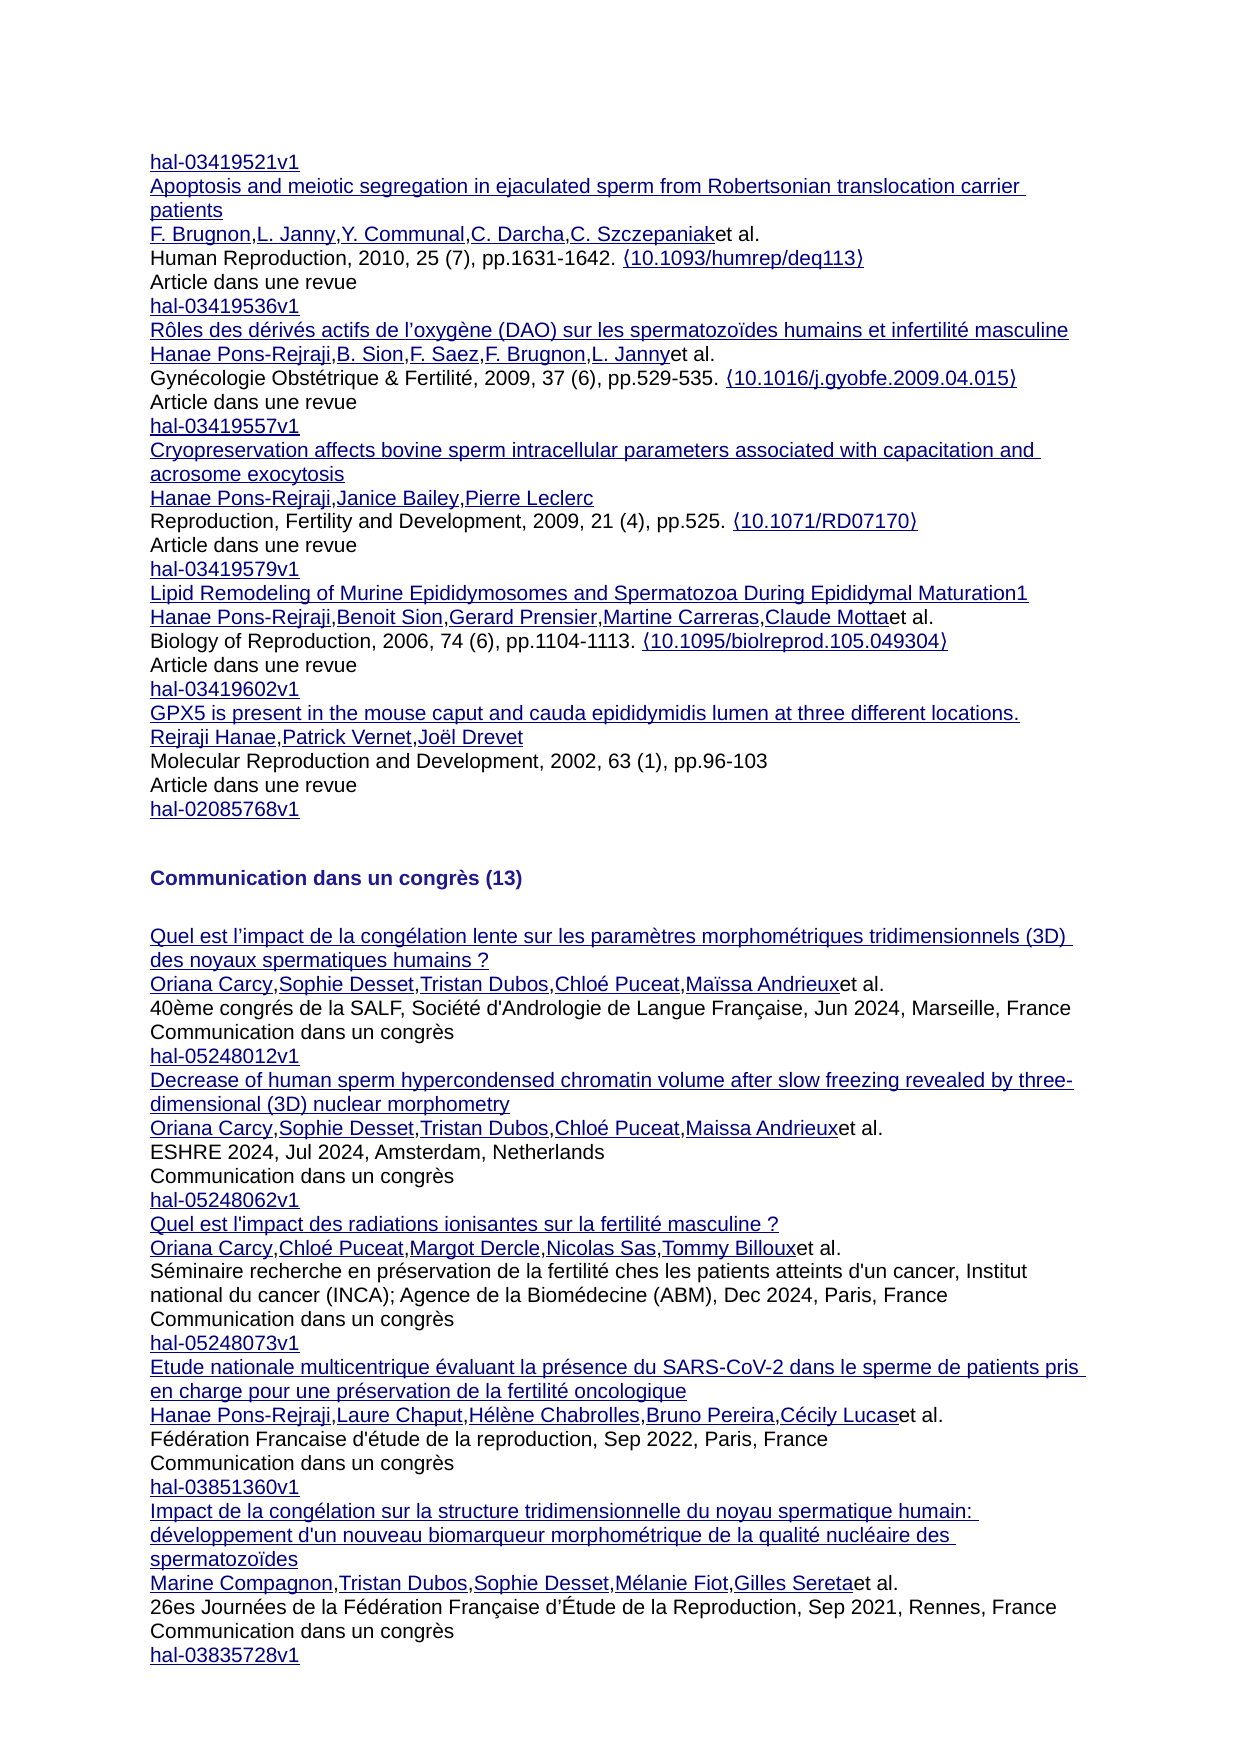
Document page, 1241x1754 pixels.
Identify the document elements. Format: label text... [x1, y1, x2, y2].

table_cell Cryopreservation affects bovine sperm intracellular parameters associated with capacitation and acrosome exocytosis Hanae Pons-Rejraji,Janice Bailey,Pierre Leclerc Reproduction, Fertility and Development, 2009, 21 (4), pp.525. ⟨10.1071/RD07170⟩ Article dans une revue hal-03419579v1 [150, 438, 1090, 581]
table_cell Decrease of human sperm hypercondensed chromatin volume after slow freezing revealed by three-dimensional (3D) nuclear morphometry Oriana Carcy,Sophie Desset,Tristan Dubos,Chloé Puceat,Maissa Andrieuxet al. ESHRE 2024, Jul 2024, Amsterdam, Netherlands Communication dans un congrès hal-05248062v1 [150, 1068, 1090, 1211]
table_cell GPX5 is present in the mouse caput and cauda epididymidis lumen at three different locations. Rejraji Hanae,Patrick Vernet,Joël Drevet Molecular Reproduction and Development, 2002, 63 (1), pp.96-103 Article dans une revue hal-02085768v1 [150, 701, 1090, 821]
table_cell Apoptosis and meiotic segregation in ejaculated sperm from Robertsonian translocation carrier patients F. Brugnon,L. Janny,Y. Communal,C. Darcha,C. Szczepaniaket al. Human Reproduction, 2010, 25 (7), pp.1631-1642. ⟨10.1093/humrep/deq113⟩ Article dans une revue hal-03419536v1 [150, 174, 1090, 318]
table_cell Quel est l'impact des radiations ionisantes sur la fertilité masculine ? Oriana Carcy,Chloé Puceat,Margot Dercle,Nicolas Sas,Tommy Billouxet al. Séminaire recherche en préservation de la fertilité ches les patients atteints d'un cancer, Institut national du cancer (INCA); Agence de la Biomédecine (ABM), Dec 2024, Paris, France Communication dans un congrès hal-05248073v1 [150, 1211, 1090, 1355]
table_cell Etude nationale multicentrique évaluant la présence du SARS-CoV-2 dans le sperme de patients pris en charge pour une préservation de la fertilité oncologique Hanae Pons-Rejraji,Laure Chaput,Hélène Chabrolles,Bruno Pereira,Cécily Lucaset al. Fédération Francaise d'étude de la reproduction, Sep 2022, Paris, France Communication dans un congrès hal-03851360v1 [150, 1355, 1090, 1499]
table_cell Lipid Remodeling of Murine Epididymosomes and Spermatozoa During Epididymal Maturation1 Hanae Pons-Rejraji,Benoit Sion,Gerard Prensier,Martine Carreras,Claude Mottaet al. Biology of Reproduction, 2006, 74 (6), pp.1104-1113. ⟨10.1095/biolreprod.105.049304⟩ Article dans une revue hal-03419602v1 [150, 581, 1090, 701]
table_cell Rôles des dérivés actifs de l’oxygène (DAO) sur les spermatozoïdes humains et infertilité masculine Hanae Pons-Rejraji,B. Sion,F. Saez,F. Brugnon,L. Jannyet al. Gynécologie Obstétrique & Fertilité, 2009, 37 (6), pp.529-535. ⟨10.1016/j.gyobfe.2009.04.015⟩ Article dans une revue hal-03419557v1 [150, 318, 1090, 437]
subtitle Communication dans un congrès (13) [150, 866, 1090, 889]
table_header Quel est l’impact de la congélation lente sur les paramètres morphométriques tridimensionnels (3D) des noyaux spermatiques humains ? Oriana Carcy,Sophie Desset,Tristan Dubos,Chloé Puceat,Maïssa Andrieuxet al. 40ème congrés de la SALF, Société d'Andrologie de Langue Française, Jun 2024, Marseille, France Communication dans un congrès hal-05248012v1 [150, 924, 1090, 1068]
table_cell Impact de la congélation sur la structure tridimensionnelle du noyau spermatique humain: développement d'un nouveau biomarqueur morphométrique de la qualité nucléaire des spermatozoïdes Marine Compagnon,Tristan Dubos,Sophie Desset,Mélanie Fiot,Gilles Seretaet al. 26es Journées de la Fédération Française d’Étude de la Reproduction, Sep 2021, Rennes, France Communication dans un congrès hal-03835728v1 [150, 1499, 1090, 1667]
table_cell hal-03419521v1 [150, 150, 1090, 174]
